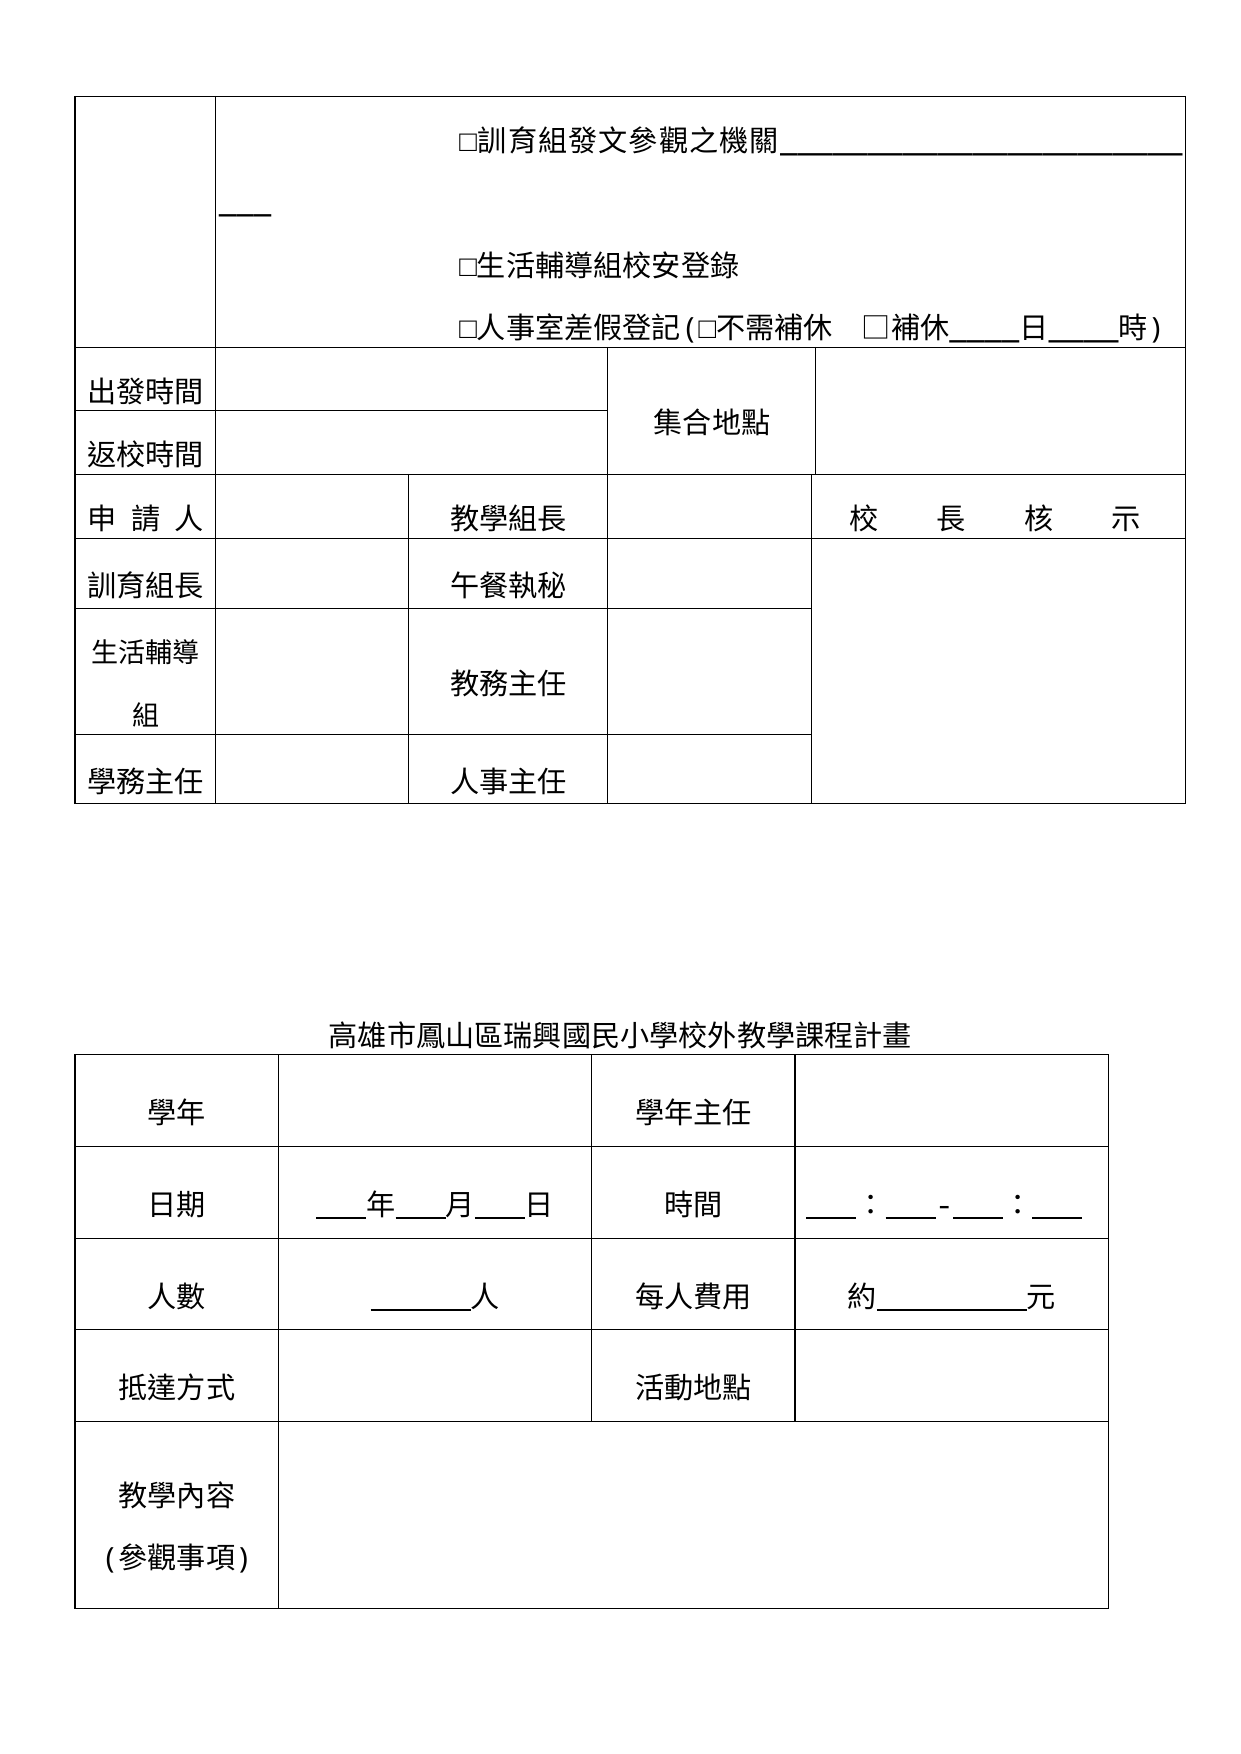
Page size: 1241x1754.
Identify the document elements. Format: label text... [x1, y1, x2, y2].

table_cell 生活輔導組 [76, 609, 215, 734]
table_cell 約 元 [796, 1239, 1108, 1329]
text 高雄市鳳山區瑞興國民小學校外教學課程計畫 [75, 992, 1165, 1054]
table_cell 人事主任 [409, 735, 607, 803]
table_cell [279, 1330, 591, 1421]
table_cell [608, 735, 811, 803]
table_cell [279, 1422, 1108, 1607]
table_cell 人數 [76, 1239, 278, 1329]
table_cell 每人費用 [592, 1239, 794, 1329]
table_cell [812, 539, 1185, 803]
table_cell 訓育組長 [76, 539, 215, 608]
table_cell 日期 [76, 1147, 278, 1238]
table_cell 年 月 日 [279, 1147, 591, 1238]
table_cell 申 請 人 [76, 475, 215, 537]
table_cell [608, 539, 811, 608]
table_cell 集合地點 [608, 348, 815, 474]
table_cell [608, 609, 811, 734]
table_cell 抵達方式 [76, 1330, 278, 1421]
table_cell 活動地點 [592, 1330, 794, 1421]
table_cell [216, 539, 408, 608]
table_cell 返校時間 [76, 411, 215, 474]
table_cell [216, 348, 607, 410]
table_cell 學務主任 [76, 735, 215, 803]
table_cell [216, 411, 607, 474]
table_cell 教務主任 [409, 609, 607, 734]
table_header [279, 1055, 591, 1146]
table_cell ： - ： [796, 1147, 1108, 1238]
table_cell [608, 475, 811, 537]
table_header [796, 1055, 1108, 1146]
table_cell 教學組長 [409, 475, 607, 537]
table_cell [216, 475, 408, 537]
table_cell 時間 [592, 1147, 794, 1238]
table_cell □訓育組發文參觀之機關__________________________ □生活輔導組校安登錄 □人事室差假登記(□不需補休 □補休____日____時) [216, 97, 1185, 347]
table_header 學年 [76, 1055, 278, 1146]
table_cell 人 [279, 1239, 591, 1329]
table_cell 校 長 核 示 [812, 475, 1185, 537]
table_cell [76, 97, 215, 347]
table_cell 教學內容 (參觀事項) [76, 1422, 278, 1607]
table_header 學年主任 [592, 1055, 794, 1146]
table_cell [216, 735, 408, 803]
table_cell [216, 609, 408, 734]
table_cell 出發時間 [76, 348, 215, 410]
table_cell [816, 348, 1185, 474]
table_cell [796, 1330, 1108, 1421]
table_cell 午餐執秘 [409, 539, 607, 608]
